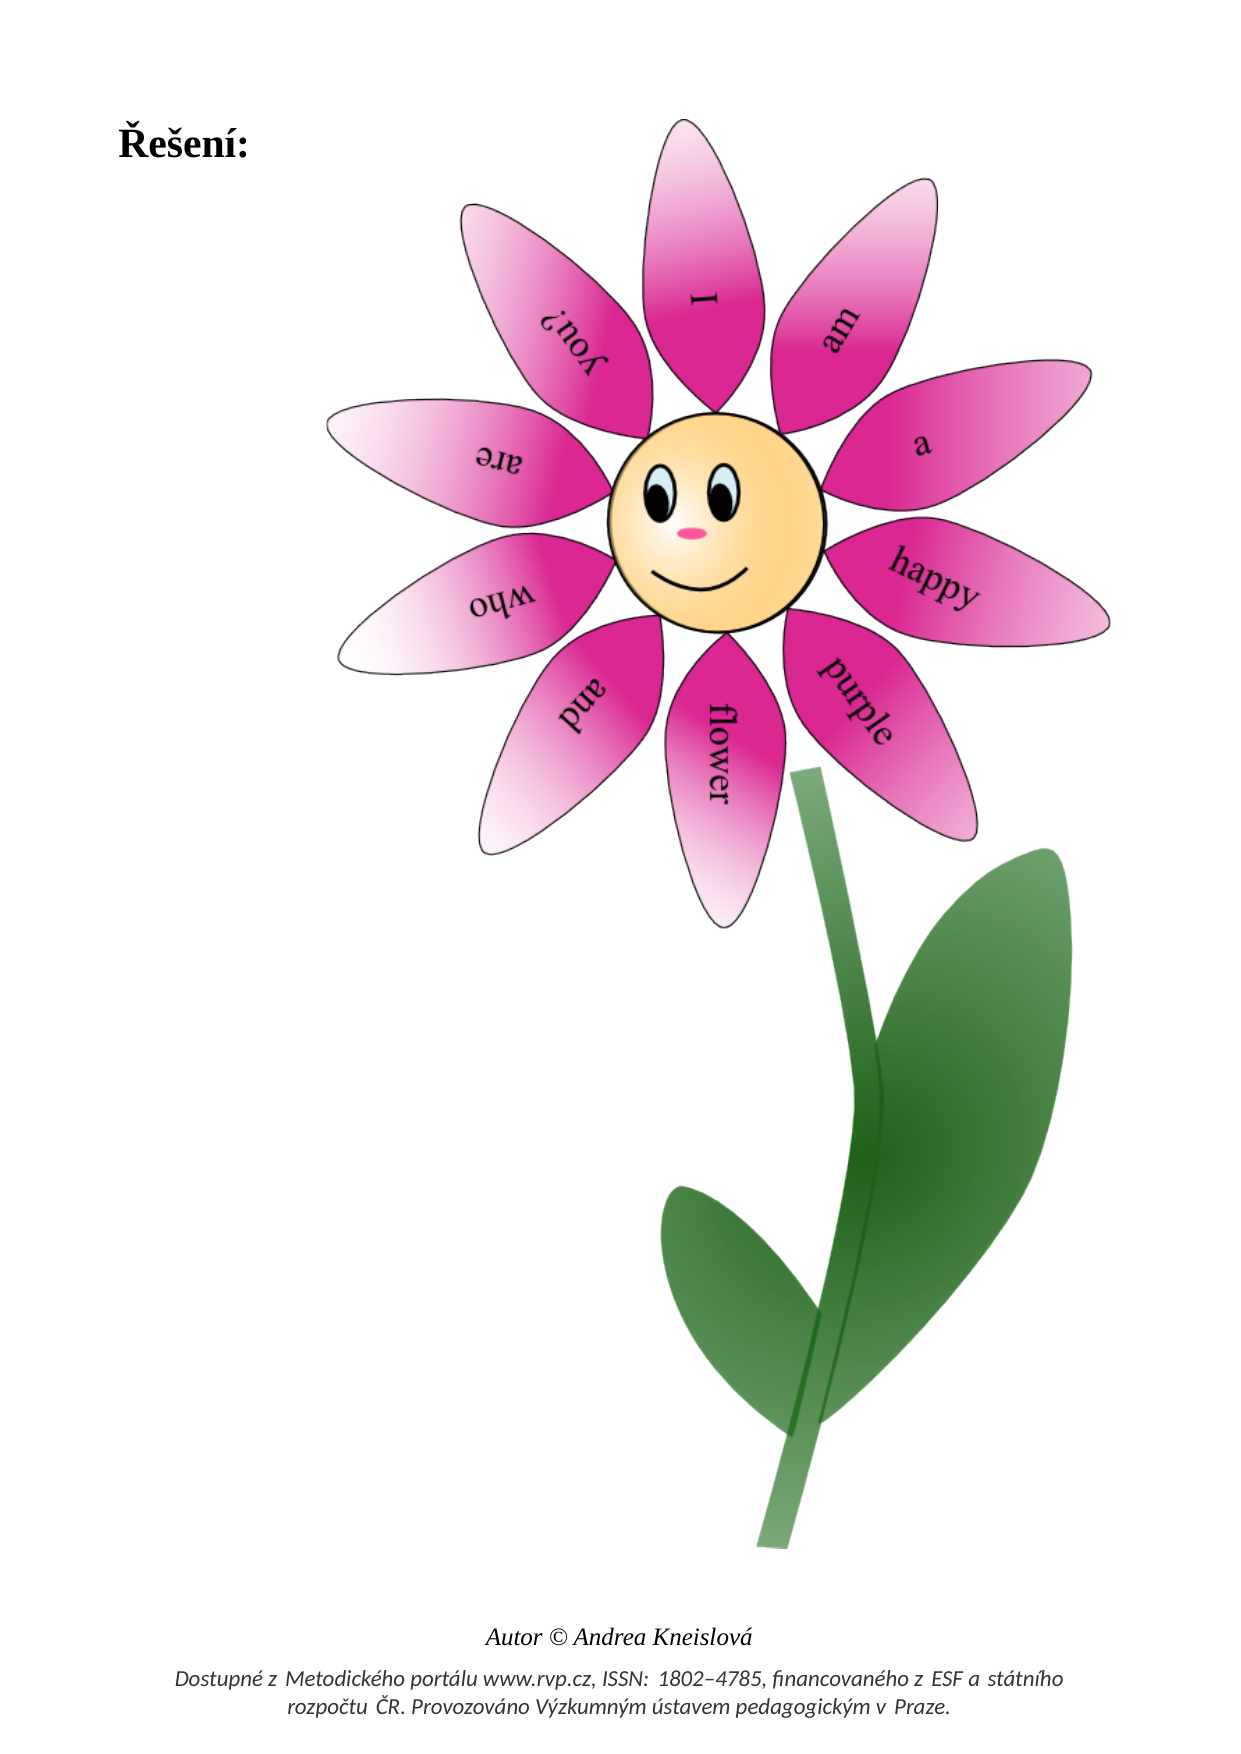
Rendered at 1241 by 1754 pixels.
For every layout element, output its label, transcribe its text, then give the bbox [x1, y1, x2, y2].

text [1112, 118, 1122, 166]
text Řešení: [118, 118, 325, 166]
picture [326, 119, 1111, 1549]
